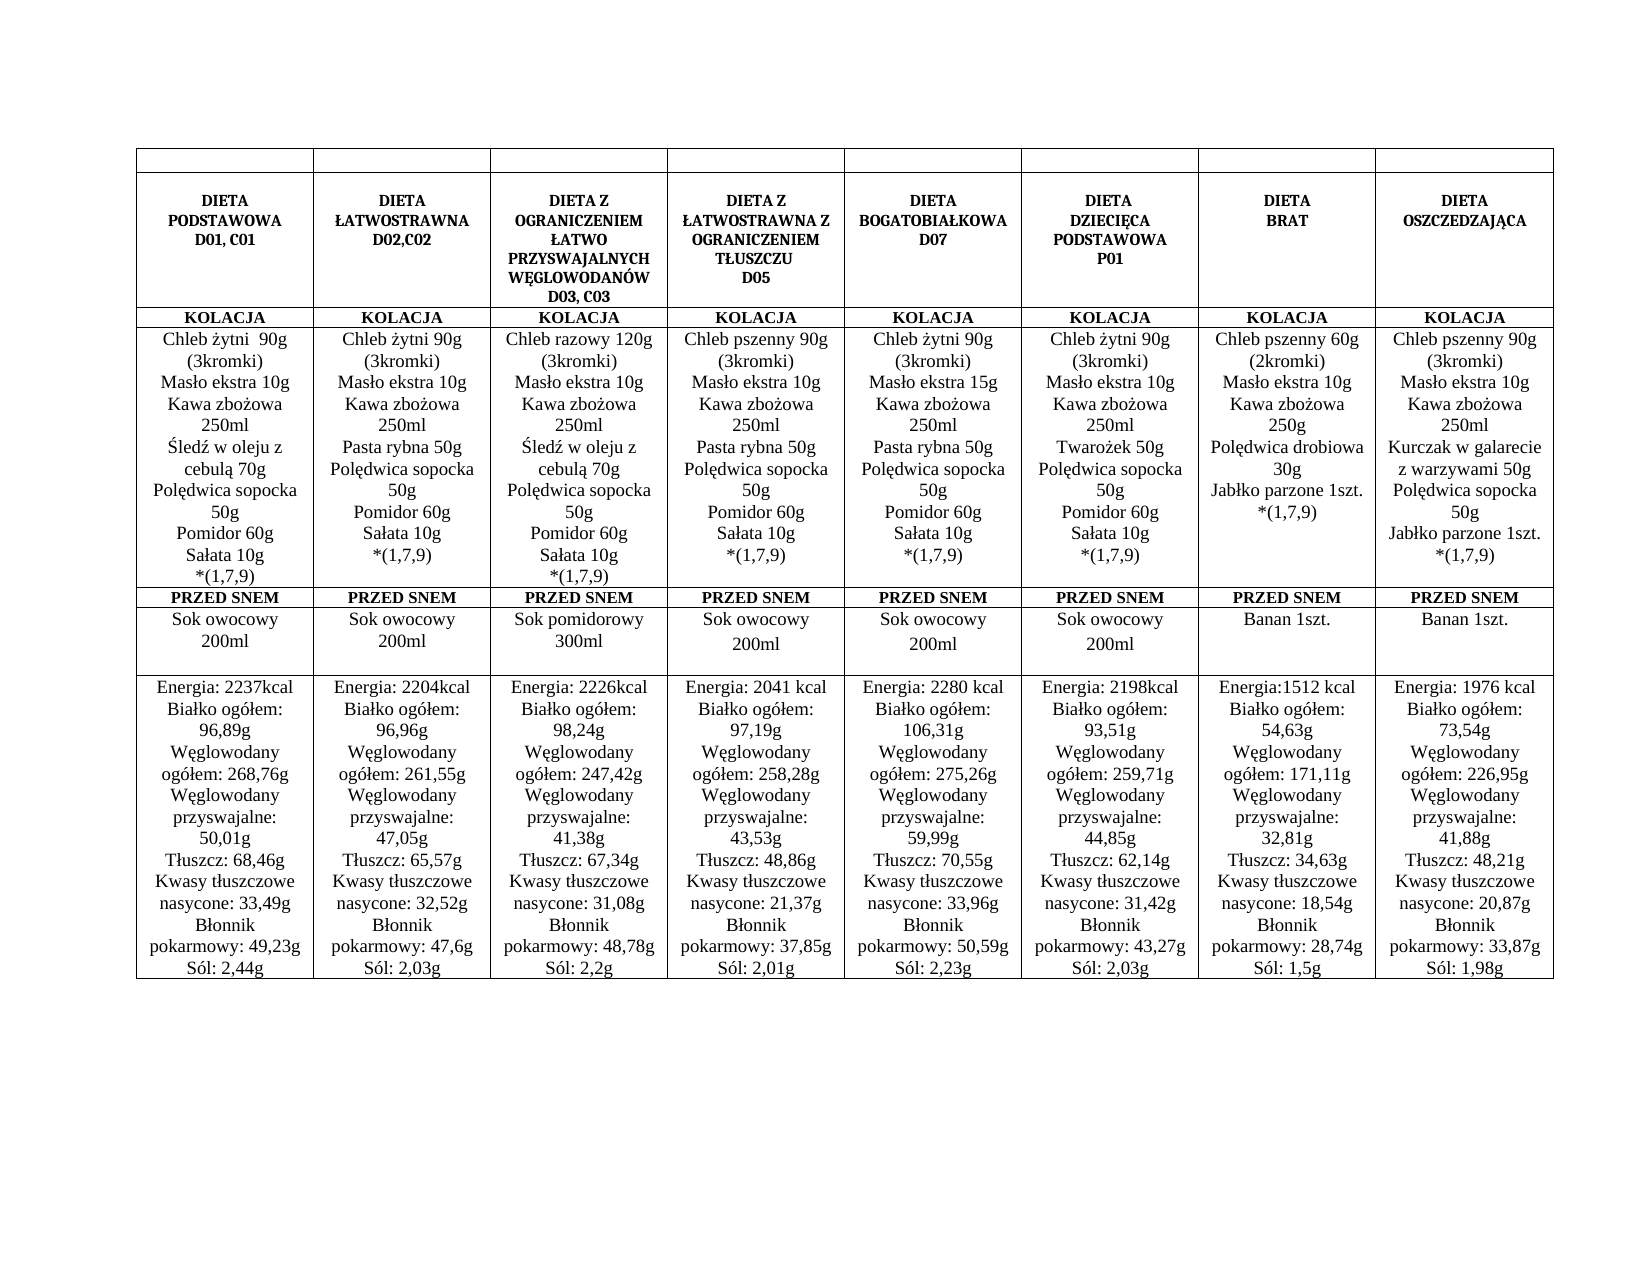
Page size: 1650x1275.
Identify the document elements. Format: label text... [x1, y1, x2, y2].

table_cell PRZED SNEM [668, 588, 679, 607]
table_cell Chleb żytni 90g (3kromki) Masło ekstra 15g Kawa zbożowa 250ml Pasta rybna 50g Polędwica sopocka 50g Pomidor 60g Sałata 10g *(1,7,9) [845, 328, 1021, 587]
table_cell Sok owocowy 200ml [1022, 608, 1198, 675]
table_cell PRZED SNEM [845, 588, 856, 607]
table_cell PRZED SNEM [1187, 588, 1198, 607]
table_cell [1376, 149, 1553, 172]
table_cell Chleb żytni 90g (3kromki) Masło ekstra 10g Kawa zbożowa 250ml Śledź w oleju z cebulą 70g Polędwica sopocka 50g Pomidor 60g Sałata 10g *(1,7,9) [302, 328, 313, 587]
table_cell PRZED SNEM [1364, 588, 1375, 607]
table_cell PRZED SNEM [1022, 588, 1033, 607]
table_cell KOLACJA [1022, 308, 1033, 327]
table_cell Chleb pszenny 90g (3kromki) Masło ekstra 10g Kawa zbożowa 250ml Kurczak w galarecie z warzywami 50g Polędwica sopocka 50g Jabłko parzone 1szt. *(1,7,9) [1376, 328, 1553, 587]
table_cell Ciastko zbożowe 1op. [491, 149, 667, 172]
table_cell PRZED SNEM [314, 588, 325, 607]
table_cell DIETA Z OGRANICZENIEM ŁATWO PRZYSWAJALNYCH WĘGLOWODANÓW D03, C03 [656, 173, 667, 307]
table_cell Sok owocowy 200ml [314, 608, 490, 675]
table_cell KOLACJA [1010, 308, 1021, 327]
table_cell Chleb żytni 90g (3kromki) Masło ekstra 10g Kawa zbożowa 250ml Twarożek 50g Polędwica sopocka 50g Pomidor 60g Sałata 10g *(1,7,9) [1022, 328, 1198, 587]
table_cell KOLACJA [137, 308, 148, 327]
table_cell PRZED SNEM [833, 588, 844, 607]
table_cell Banan 1szt. [1199, 608, 1375, 675]
table_cell KOLACJA [1187, 308, 1198, 327]
table_cell DIETA PODSTAWOWA D01, C01 [137, 173, 313, 307]
table_cell PRZED SNEM [491, 588, 502, 607]
table_cell Herbatniki 1op. [1022, 149, 1198, 172]
table_cell PRZED SNEM [656, 588, 667, 607]
table_cell DIETA BOGATOBIAŁKOWA D07 [845, 173, 1021, 307]
table_cell KOLACJA [833, 308, 844, 327]
table_cell PRZED SNEM [1376, 588, 1387, 607]
table_cell KOLACJA [1543, 308, 1553, 327]
table_cell KOLACJA [314, 308, 325, 327]
table_cell DIETA DZIECIĘCA PODSTAWOWA P01 [1022, 173, 1198, 307]
table_cell DIETA Z OGRANICZENIEM ŁATWO PRZYSWAJALNYCH WĘGLOWODANÓW D03, C03 [491, 173, 502, 307]
table_cell KOLACJA [1364, 308, 1375, 327]
table_cell Chleb pszenny 90g (3kromki) Masło ekstra 10g Kawa zbożowa 250ml Pasta rybna 50g Polędwica sopocka 50g Pomidor 60g Sałata 10g *(1,7,9) [668, 328, 844, 587]
table_cell DIETA ŁATWOSTRAWNA D02,C02 [314, 173, 490, 307]
table_cell KOLACJA [845, 308, 856, 327]
table_cell KOLACJA [1199, 308, 1210, 327]
table_cell [1199, 149, 1375, 172]
table_cell Sok pomidorowy 300ml [491, 608, 667, 675]
table_cell Chleb pszenny 60g (2kromki) Masło ekstra 10g Kawa zbożowa 250g Polędwica drobiowa 30g Jabłko parzone 1szt. *(1,7,9) [1199, 328, 1375, 587]
table_cell DIETA OSZCZEDZAJĄCA [1376, 173, 1553, 307]
table_cell Chleb żytni 90g (3kromki) Masło ekstra 10g Kawa zbożowa 250ml Śledź w oleju z cebulą 70g Polędwica sopocka 50g Pomidor 60g Sałata 10g *(1,7,9) [137, 328, 148, 587]
table_cell Chleb żytni 90g (3kromki) Masło ekstra 10g Kawa zbożowa 250ml Pasta rybna 50g Polędwica sopocka 50g Pomidor 60g Sałata 10g *(1,7,9) [314, 328, 490, 587]
table_cell DIETA Z ŁATWOSTRAWNA Z OGRANICZENIEM TŁUSZCZU D05 [668, 173, 679, 307]
table_cell KOLACJA [1376, 308, 1387, 327]
table_cell PRZED SNEM [1010, 588, 1021, 607]
table_cell PRZED SNEM [137, 588, 148, 607]
table_cell Sok owocowy 200ml [137, 608, 313, 675]
table_cell Banan 1szt. [1376, 608, 1553, 675]
table_cell KOLACJA [656, 308, 667, 327]
table_cell Sok owocowy 200ml [668, 608, 844, 675]
table_cell KOLACJA [668, 308, 679, 327]
table_cell KOLACJA [491, 308, 502, 327]
table_cell PRZED SNEM [1199, 588, 1210, 607]
table_cell PRZED SNEM [302, 588, 313, 607]
table_cell KOLACJA [302, 308, 313, 327]
table_cell KOLACJA [479, 308, 490, 327]
table_cell PRZED SNEM [479, 588, 490, 607]
table_cell DIETA BRAT [1199, 173, 1375, 307]
table_cell Ciastko zbożowe 1op. [845, 149, 1021, 172]
table_cell DIETA Z ŁATWOSTRAWNA Z OGRANICZENIEM TŁUSZCZU D05 [833, 173, 844, 307]
table_cell Sok owocowy 200ml [845, 608, 1021, 675]
